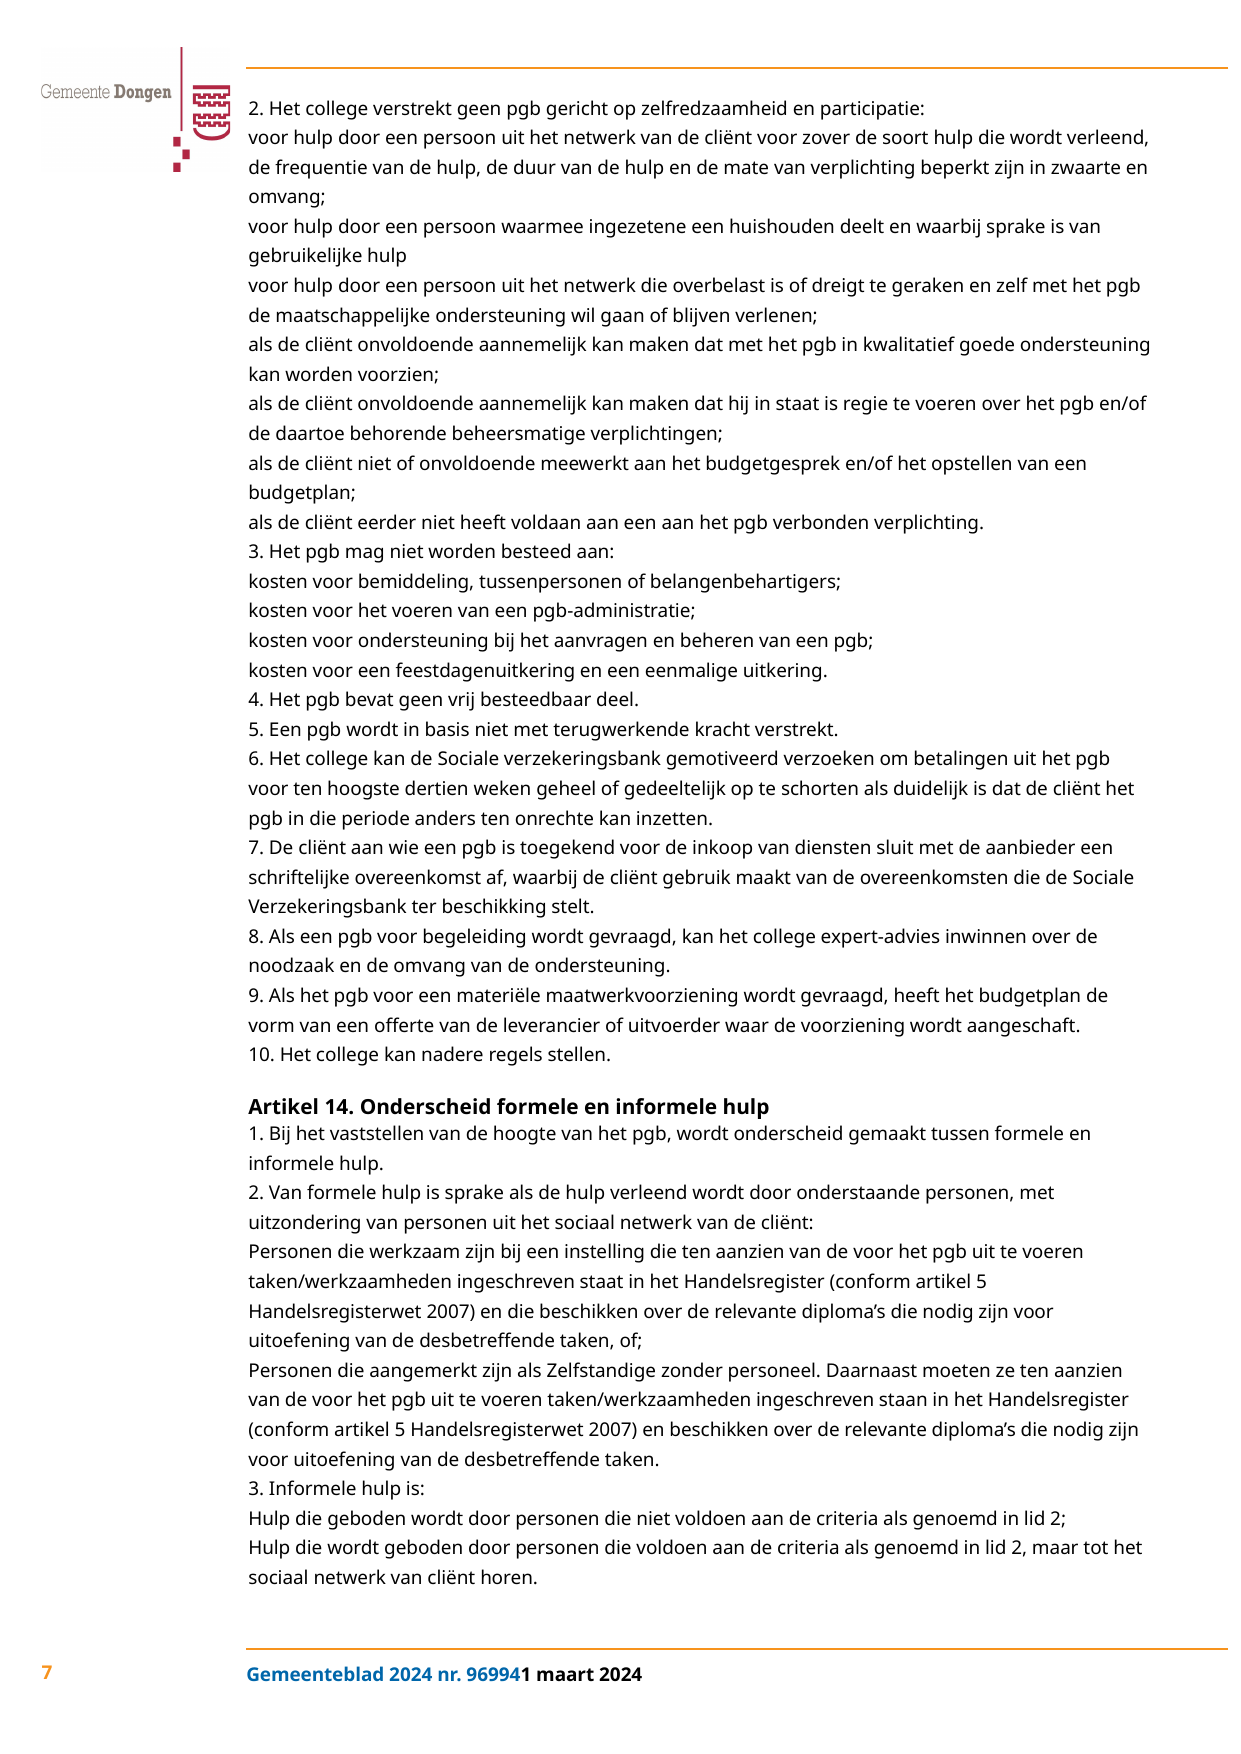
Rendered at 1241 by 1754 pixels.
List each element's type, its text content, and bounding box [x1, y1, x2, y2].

text 8. Als een pgb voor begeleiding wordt gevraagd, kan het college expert-advies inwinnen over de noodzaak en de omvang van de ondersteuning. [248, 923, 1152, 978]
text kosten voor ondersteuning bij het aanvragen en beheren van een pgb; [248, 627, 1152, 653]
text 7. De cliënt aan wie een pgb is toegekend voor de inkoop van diensten sluit met de aanbieder een schriftelijke overeenkomst af, waarbij de cliënt gebruik maakt van de overeenkomsten die de Sociale Verzekeringsbank ter beschikking stelt. [248, 834, 1152, 919]
text kosten voor bemiddeling, tussenpersonen of belangenbehartigers; [248, 568, 1152, 594]
text Personen die aangemerkt zijn als Zelfstandige zonder personeel. Daarnaast moeten ze ten aanzien van de voor het pgb uit te voeren taken/werkzaamheden ingeschreven staan in het Handelsregister (conform artikel 5 Handelsregisterwet 2007) en beschikken over de relevante diploma’s die nodig zijn voor uitoefening van de desbetreffende taken. [248, 1357, 1152, 1471]
text 3. Het pgb mag niet worden besteed aan: [248, 538, 1152, 564]
text 3. Informele hulp is: [248, 1475, 1152, 1501]
text kosten voor een feestdagenuitkering en een eenmalige uitkering. [248, 657, 1152, 683]
text Hulp die geboden wordt door personen die niet voldoen aan de criteria als genoemd in lid 2; [248, 1505, 1152, 1531]
text 2. Van formele hulp is sprake als de hulp verleend wordt door onderstaande personen, met uitzondering van personen uit het sociaal netwerk van de cliënt: [248, 1179, 1152, 1235]
text voor hulp door een persoon uit het netwerk die overbelast is of dreigt te geraken en zelf met het pgb de maatschappelijke ondersteuning wil gaan of blijven verlenen; [248, 272, 1152, 328]
text voor hulp door een persoon waarmee ingezetene een huishouden deelt en waarbij sprake is van gebruikelijke hulp [248, 213, 1152, 268]
text 2. Het college verstrekt geen pgb gericht op zelfredzaamheid en participatie: [248, 95, 1152, 121]
text voor hulp door een persoon uit het netwerk van de cliënt voor zover de soort hulp die wordt verleend, de frequentie van de hulp, de duur van de hulp en de mate van verplichting beperkt zijn in zwaarte en omvang; [248, 124, 1152, 209]
text 9. Als het pgb voor een materiële maatwerkvoorziening wordt gevraagd, heeft het budgetplan de vorm van een offerte van de leverancier of uitvoerder waar de voorziening wordt aangeschaft. [248, 982, 1152, 1038]
text Personen die werkzaam zijn bij een instelling die ten aanzien van de voor het pgb uit te voeren taken/werkzaamheden ingeschreven staat in het Handelsregister (conform artikel 5 Handelsregisterwet 2007) en die beschikken over de relevante diploma’s die nodig zijn voor uitoefening van de desbetreffende taken, of; [248, 1239, 1152, 1353]
text kosten voor het voeren van een pgb-administratie; [248, 598, 1152, 623]
text als de cliënt niet of onvoldoende meewerkt aan het budgetgesprek en/of het opstellen van een budgetplan; [248, 450, 1152, 505]
text als de cliënt eerder niet heeft voldaan aan een aan het pgb verbonden verplichting. [248, 509, 1152, 535]
text 1. Bij het vaststellen van de hoogte van het pgb, wordt onderscheid gemaakt tussen formele en informele hulp. [248, 1120, 1152, 1176]
text als de cliënt onvoldoende aannemelijk kan maken dat hij in staat is regie te voeren over het pgb en/of de daartoe behorende beheersmatige verplichtingen; [248, 391, 1152, 446]
text Artikel 14. Onderscheid formele en informele hulp [248, 1092, 1152, 1120]
text 6. Het college kan de Sociale verzekeringsbank gemotiveerd verzoeken om betalingen uit het pgb voor ten hoogste dertien weken geheel of gedeeltelijk op te schorten als duidelijk is dat de cliënt het pgb in die periode anders ten onrechte kan inzetten. [248, 746, 1152, 831]
text Hulp die wordt geboden door personen die voldoen aan de criteria als genoemd in lid 2, maar tot het sociaal netwerk van cliënt horen. [248, 1534, 1152, 1590]
text 10. Het college kan nadere regels stellen. [248, 1041, 1152, 1067]
text als de cliënt onvoldoende aannemelijk kan maken dat met het pgb in kwalitatief goede ondersteuning kan worden voorzien; [248, 331, 1152, 387]
text 5. Een pgb wordt in basis niet met terugwerkende kracht verstrekt. [248, 716, 1152, 742]
picture [41, 47, 231, 172]
text 4. Het pgb bevat geen vrij besteedbaar deel. [248, 686, 1152, 712]
